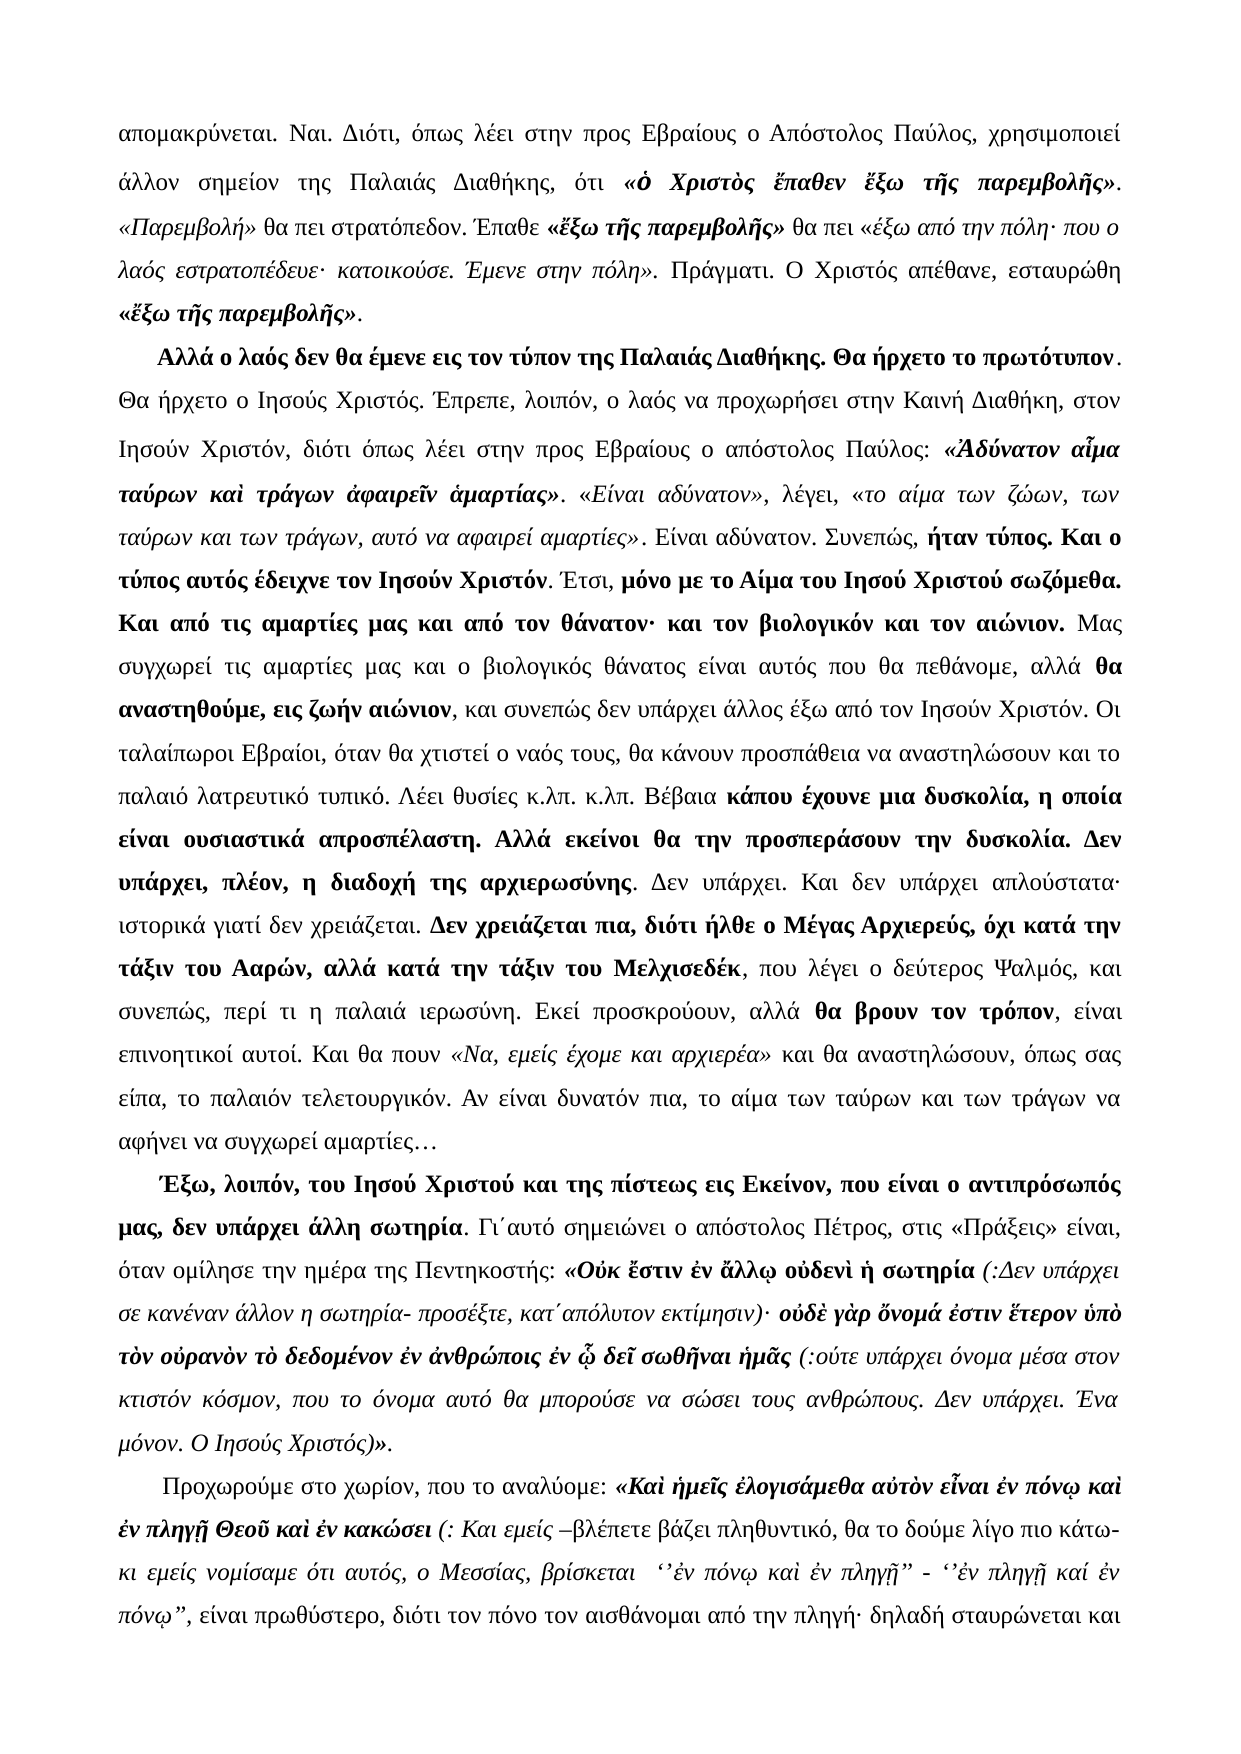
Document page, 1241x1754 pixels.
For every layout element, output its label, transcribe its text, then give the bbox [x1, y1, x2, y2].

text Αλλά ο λαός δεν θα έμενε εις τον τύπον της Παλαιάς Διαθήκης. Θα ήρχετο το πρωτότυπον. Θα ήρχετο ο Ιησούς Χριστός. Έπρεπε, λοιπόν, ο λαός να προχωρήσει στην Καινή Διαθήκη, στον Ιησούν Χριστόν, διότι όπως λέει στην προς Εβραίους ο απόστολος Παύλος: «Ἀδύνατον αἷμα ταύρων καὶ τράγων ἀφαιρεῖν ἁμαρτίας». «Είναι αδύνατον», λέγει, «το αίμα των ζώων, των ταύρων και των τράγων, αυτό να αφαιρεί αμαρτίες». Είναι αδύνατον. Συνεπώς, ήταν τύπος. Και ο τύπος αυτός έδειχνε τον Ιησούν Χριστόν. Έτσι, μόνο με το Αίμα του Ιησού Χριστού σωζόμεθα. Και από τις αμαρτίες μας και από τον θάνατον· και τον βιολογικόν και τον αιώνιον. Μας συγχωρεί τις αμαρτίες μας και ο βιολογικός θάνατος είναι αυτός που θα πεθάνομε, αλλά θα αναστηθούμε, εις ζωήν αιώνιον, και συνεπώς δεν υπάρχει άλλος έξω από τον Ιησούν Χριστόν. Οι ταλαίπωροι Εβραίοι, όταν θα χτιστεί ο ναός τους, θα κάνουν προσπάθεια να αναστηλώσουν και το παλαιό λατρευτικό τυπικό. Λέει θυσίες κ.λπ. κ.λπ. Βέβαια κάπου έχουνε μια δυσκολία, η οποία είναι ουσιαστικά απροσπέλαστη. Αλλά εκείνοι θα την προσπεράσουν την δυσκολία. Δεν υπάρχει, πλέον, η διαδοχή της αρχιερωσύνης. Δεν υπάρχει. Και δεν υπάρχει απλούστατα· ιστορικά γιατί δεν χρειάζεται. Δεν χρειάζεται πια, διότι ήλθε ο Μέγας Αρχιερεύς, όχι κατά την τάξιν του Ααρών, αλλά κατά την τάξιν του Μελχισεδέκ, που λέγει ο δεύτερος Ψαλμός, και συνεπώς, περί τι η παλαιά ιερωσύνη. Εκεί προσκρούουν, αλλά θα βρουν τον τρόπον, είναι επινοητικοί αυτοί. Και θα πουν «Να, εμείς έχομε και αρχιερέα» και θα αναστηλώσουν, όπως σας είπα, το παλαιόν τελετουργικόν. Αν είναι δυνατόν πια, το αίμα των ταύρων και των τράγων να αφήνει να συγχωρεί αμαρτίες… [118, 342, 1122, 1154]
text Προχωρούμε στο χωρίον, που το αναλύομε: «Καὶ ἡμεῖς ἐλογισάμεθα αὐτὸν εἶναι ἐν πόνῳ καὶ ἐν πληγῇ Θεοῦ καὶ ἐν κακώσει (: Και εμείς –βλέπετε βάζει πληθυντικό, θα το δούμε λίγο πιο κάτω- κι εμείς νομίσαμε ότι αυτός, ο Μεσσίας, βρίσκεται ‘’ἐν πόνῳ καὶ ἐν πληγῇ’’ - ‘’ἐν πληγῇ καί ἐν πόνῳ’’, είναι πρωθύστερο, διότι τον πόνο τον αισθάνομαι από την πληγή· δηλαδή σταυρώνεται και [118, 1471, 1122, 1629]
text απομακρύνεται. Ναι. Διότι, όπως λέει στην προς Εβραίους ο Απόστολος Παύλος, χρησιμοποιεί άλλον σημείον της Παλαιάς Διαθήκης, ότι «ὁ Χριστὸς ἔπαθεν ἔξω τῆς παρεμβολῆς». «Παρεμβολή» θα πει στρατόπεδον. Έπαθε «ἔξω τῆς παρεμβολῆς» θα πει «έξω από την πόλη· που ο λαός εστρατοπέδευε· κατοικούσε. Έμενε στην πόλη». Πράγματι. Ο Χριστός απέθανε, εσταυρώθη «ἔξω τῆς παρεμβολῆς». [118, 118, 1122, 327]
text Έξω, λοιπόν, του Ιησού Χριστού και της πίστεως εις Εκείνον, που είναι ο αντιπρόσωπός μας, δεν υπάρχει άλλη σωτηρία. Γι΄αυτό σημειώνει ο απόστολος Πέτρος, στις «Πράξεις» είναι, όταν ομίλησε την ημέρα της Πεντηκοστής: «Οὐκ ἔστιν ἐν ἄλλῳ οὐδενὶ ἡ σωτηρία (:Δεν υπάρχει σε κανέναν άλλον η σωτηρία- προσέξτε, κατ΄απόλυτον εκτίμησιν)· οὐδὲ γὰρ ὄνομά ἐστιν ἕτερον ὑπὸ τὸν οὐρανὸν τὸ δεδομένον ἐν ἀνθρώποις ἐν ᾧ δεῖ σωθῆναι ἡμᾶς (:ούτε υπάρχει όνομα μέσα στον κτιστόν κόσμον, που το όνομα αυτό θα μπορούσε να σώσει τους ανθρώπους. Δεν υπάρχει. Ένα μόνον. Ο Ιησούς Χριστός)». [118, 1169, 1122, 1456]
